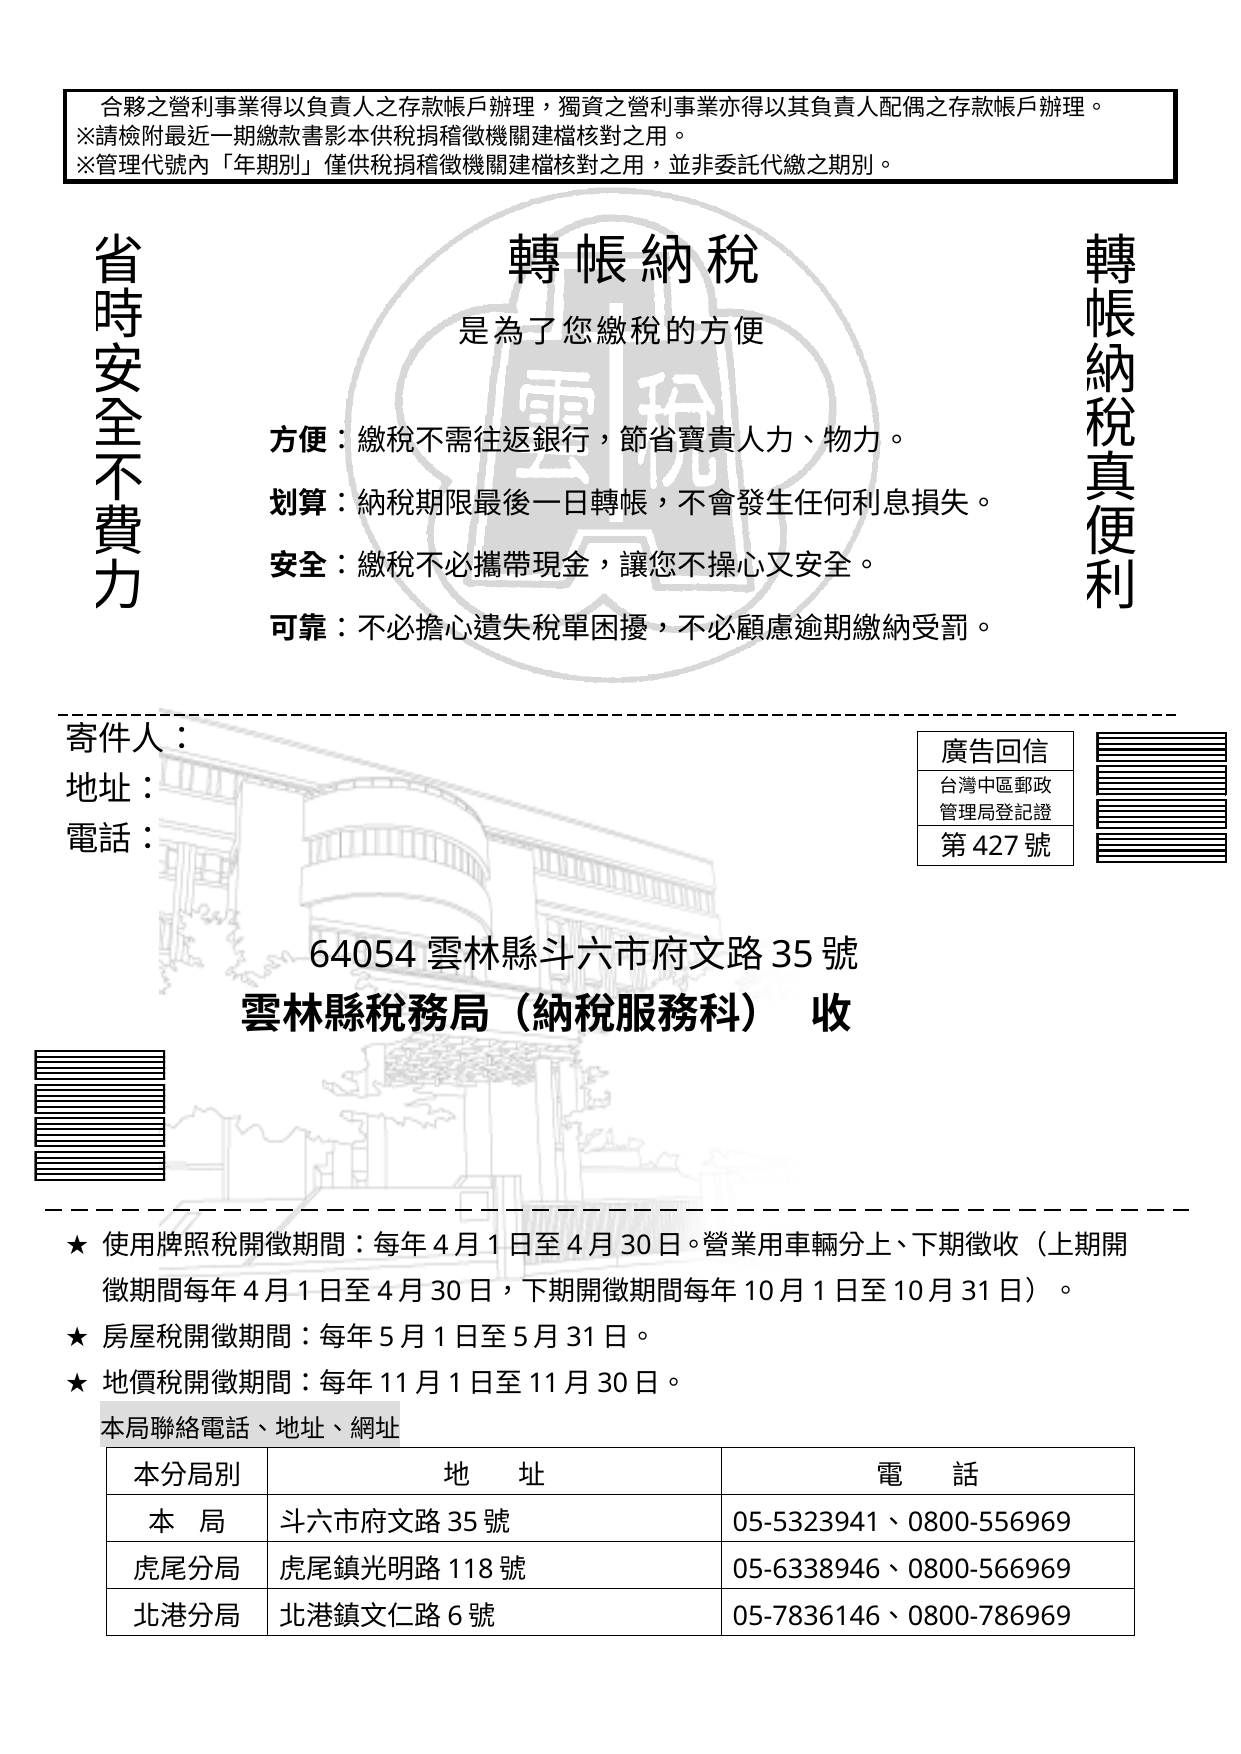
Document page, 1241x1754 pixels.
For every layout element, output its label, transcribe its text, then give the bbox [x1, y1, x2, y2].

text 方便：繳稅不需往返銀行，節省寶貴人力、物力。 [165, 401, 327, 463]
text 地址： [65, 761, 158, 811]
text 省時安全不費力 [96, 368, 115, 388]
text 划算：納稅期限最後一日轉帳，不會發生任何利息損失。 [165, 463, 327, 526]
picture [787, 1281, 799, 1285]
picture [406, 1281, 418, 1285]
picture [381, 1284, 387, 1293]
picture [271, 1287, 284, 1292]
text 方便：繳稅不需往返銀行，節省寶貴人力、物力。 [1157, 401, 1175, 463]
text 是為了您繳稅的方便 [1157, 292, 1175, 355]
text 是為了您繳稅的方便 [65, 292, 89, 355]
picture [1099, 784, 1190, 788]
text 省時安全不費力 [96, 510, 109, 526]
picture [1099, 840, 1190, 844]
text 寄件人： [65, 711, 158, 761]
text 省時安全不費力 [96, 458, 118, 480]
picture [1099, 823, 1190, 827]
picture [840, 1281, 853, 1288]
picture [786, 1287, 799, 1292]
text 方便：繳稅不需往返銀行，節省寶貴人力、物力。 [909, 401, 1080, 463]
table_cell 05-7836146、0800-786969 [722, 1589, 1134, 1634]
picture [1099, 857, 1190, 861]
text 安全：繳稅不必攜帶現金，讓您不操心又安全。 [65, 526, 89, 588]
picture [474, 1290, 487, 1296]
text 可靠：不必擔心遺失稅單困擾，不必顧慮逾期繳納受罰。 [909, 588, 1175, 651]
picture [405, 1287, 418, 1292]
picture [474, 1281, 487, 1288]
text 是為了您繳稅的方便 [909, 292, 1080, 355]
text 雲林縣稅務局（納稅服務科） 收 [65, 980, 158, 1040]
text 安全：繳稅不必攜帶現金，讓您不操心又安全。 [1157, 526, 1175, 588]
table_cell 虎尾分局 [107, 1542, 267, 1588]
picture [1099, 756, 1190, 760]
text 轉 帳 納 稅 [1157, 230, 1175, 292]
text 省時安全不費力 [96, 232, 157, 614]
picture [158, 708, 1190, 1296]
picture [1099, 812, 1190, 816]
picture [1099, 773, 1190, 777]
picture [190, 1286, 203, 1291]
text 電話： [65, 811, 158, 861]
text 轉 帳 納 稅 [909, 230, 1080, 292]
list 房屋稅開徵期間：每年5月1日至5月31日。 [65, 1309, 1175, 1355]
text 划算：納稅期限最後一日轉帳，不會發生任何利息損失。 [909, 463, 1080, 526]
table_cell 05-6338946、0800-566969 [722, 1542, 1134, 1588]
table_cell 虎尾鎮光明路118號 [268, 1542, 721, 1588]
table_cell 第427號 [918, 826, 1073, 865]
picture [1004, 1281, 1017, 1288]
picture [247, 1284, 253, 1293]
table_cell 台灣中區郵政 管理局登記證 [918, 771, 1073, 825]
picture [450, 1282, 458, 1296]
text 可靠：不必擔心遺失稅單困擾，不必顧慮逾期繳納受罰。 [65, 588, 327, 651]
picture [1099, 739, 1190, 743]
text 划算：納稅期限最後一日轉帳，不會發生任何利息損失。 [1157, 463, 1175, 526]
text 省時安全不費力 [107, 368, 125, 378]
table_cell 合夥之營利事業得以負責人之存款帳戶辦理，獨資之營利事業亦得以其負責人配偶之存款帳戶辦理。 ※請檢附最近一期繳款書影本供稅捐稽徵機關建檔核對之用。 ※管理代號內「年期別」僅供稅捐稽徵機關建檔核對之用，並非委託代繳之期別。 [67, 92, 1173, 179]
table_header 本分局別 [107, 1448, 267, 1494]
picture [840, 1290, 853, 1296]
text 64054 雲林縣斗六市府文路35號 [65, 918, 158, 980]
text 方便：繳稅不需往返銀行，節省寶貴人力、物力。 [65, 401, 89, 463]
table_header 廣告回信 [918, 732, 1073, 770]
picture [324, 1290, 337, 1296]
text 本局聯絡電話、地址、網址 [100, 1401, 1175, 1447]
table_cell 本 局 [107, 1495, 267, 1541]
table_cell 北港鎮文仁路6號 [268, 1589, 721, 1634]
picture [690, 1286, 703, 1291]
table_cell 北港分局 [107, 1589, 267, 1634]
picture [935, 1287, 948, 1292]
picture [1004, 1290, 1017, 1296]
picture [1099, 801, 1190, 805]
text 划算：納稅期限最後一日轉帳，不會發生任何利息損失。 [65, 463, 89, 526]
text 轉帳納稅真便利 [1088, 232, 1150, 614]
table_cell 斗六市府文路35號 [268, 1495, 721, 1541]
picture [912, 1282, 920, 1296]
text 轉 帳 納 稅 [65, 230, 89, 292]
table_cell 05-5323941、0800-556969 [722, 1495, 1134, 1541]
picture [1099, 767, 1190, 771]
text 是為了您繳稅的方便 [165, 292, 327, 355]
picture [936, 1281, 948, 1285]
list 地價稅開徵期間：每年11月1日至11月30日。 [65, 1355, 1175, 1401]
list 使用牌照稅開徵期間：每年4月1日至4月30日。營業用車輛分上、下期徵收（上期開徵期間每年4月1日至4月30日，下期開徵期間每年10月1日至10月31日）。 [65, 1218, 1128, 1309]
picture [762, 1282, 770, 1296]
text 安全：繳稅不必攜帶現金，讓您不操心又安全。 [165, 526, 327, 588]
text 轉帳納稅真便利 [1088, 459, 1107, 487]
picture [272, 1281, 284, 1285]
text 轉 帳 納 稅 [165, 230, 327, 292]
table_header 電 話 [722, 1448, 1134, 1494]
table_header 地 址 [268, 1448, 721, 1494]
picture [324, 1281, 337, 1288]
text 安全：繳稅不必攜帶現金，讓您不操心又安全。 [909, 526, 1080, 588]
text 省時安全不費力 [96, 574, 112, 603]
